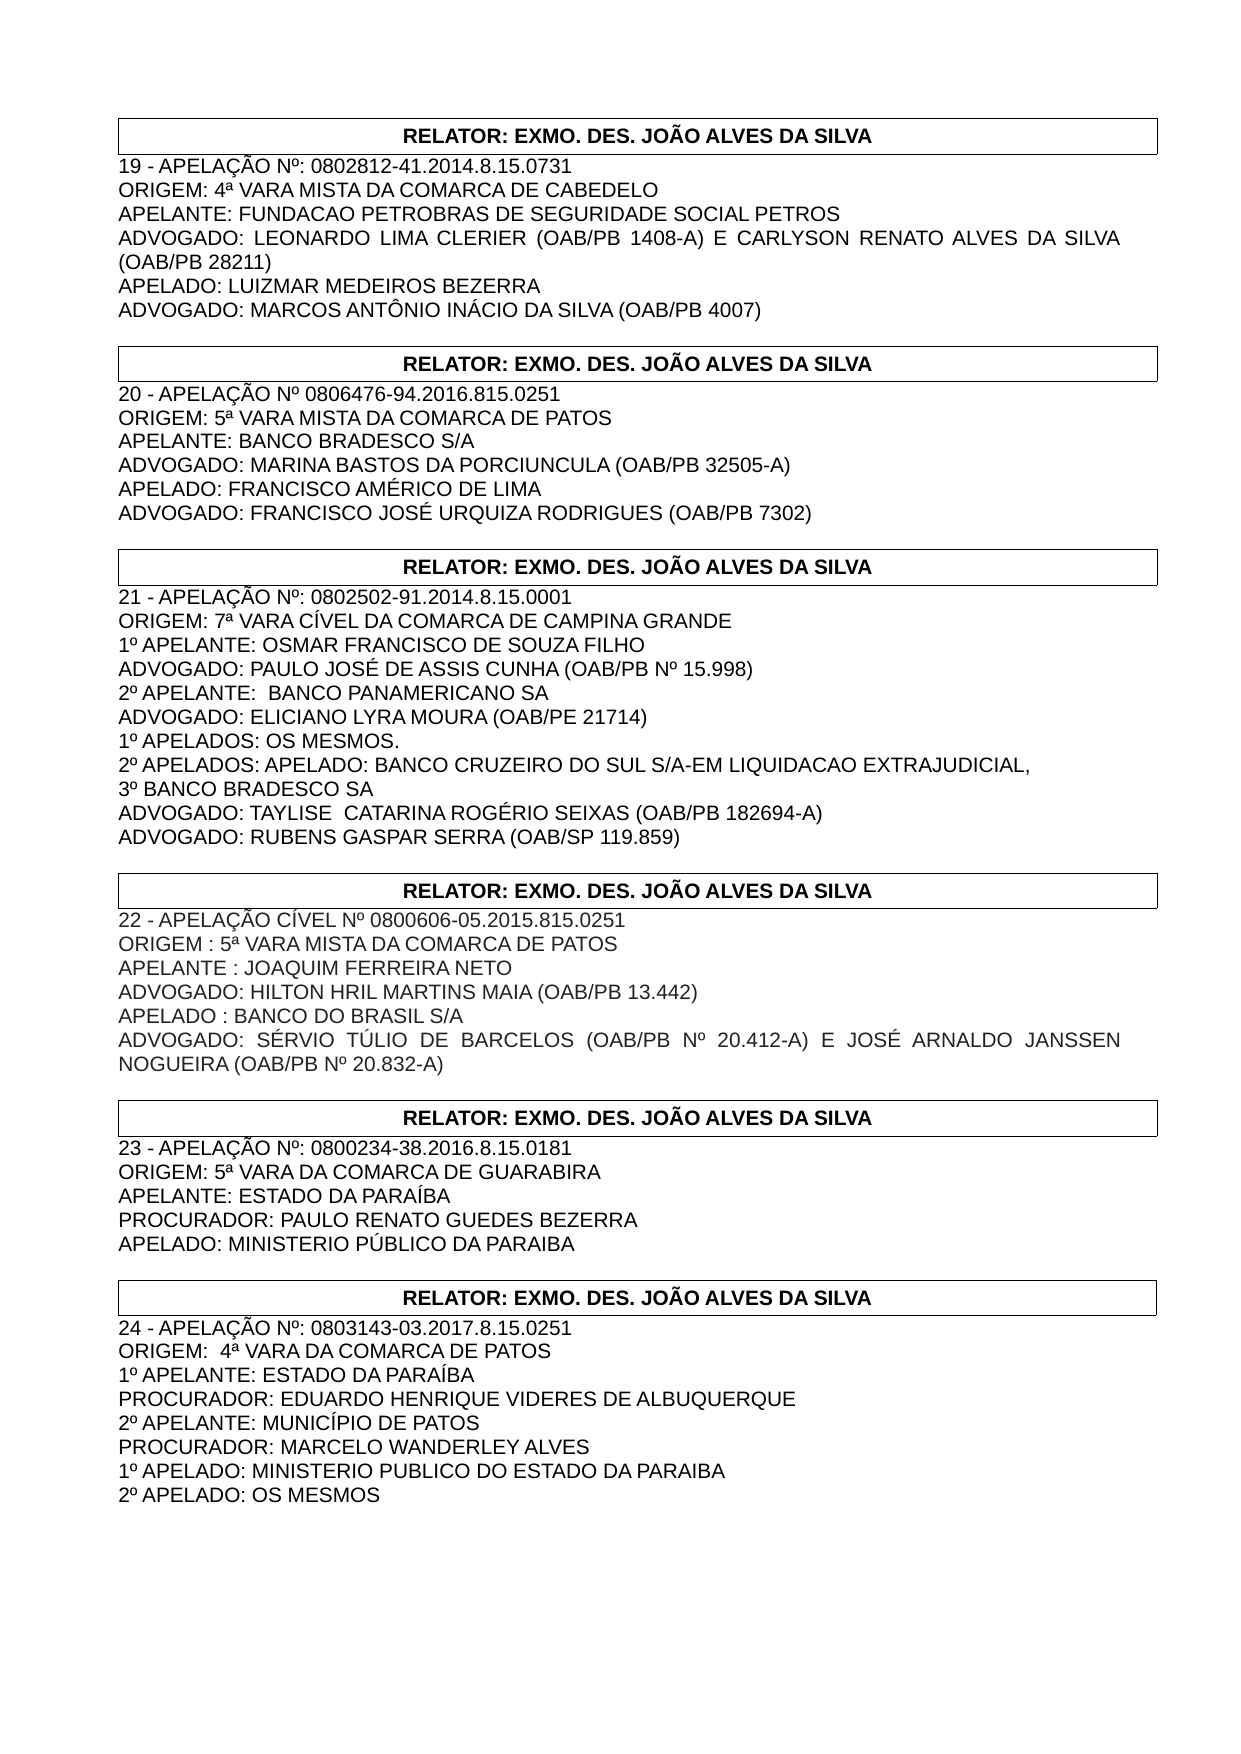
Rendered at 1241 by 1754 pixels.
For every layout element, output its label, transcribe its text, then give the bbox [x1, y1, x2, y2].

text 2º APELANTE: BANCO PANAMERICANO SA [118, 681, 1122, 705]
text 1º APELADO: MINISTERIO PUBLICO DO ESTADO DA PARAIBA [118, 1459, 1122, 1483]
text APELADO: MINISTERIO PÚBLICO DA PARAIBA [118, 1232, 1122, 1256]
text 21 - APELAÇÃO Nº: 0802502-91.2014.8.15.0001 [118, 586, 1122, 609]
text 23 - APELAÇÃO Nº: 0800234-38.2016.8.15.0181 [118, 1137, 1122, 1160]
text APELANTE: FUNDACAO PETROBRAS DE SEGURIDADE SOCIAL PETROS [118, 202, 1122, 226]
text PROCURADOR: MARCELO WANDERLEY ALVES [118, 1435, 1122, 1459]
text ORIGEM: 5ª VARA MISTA DA COMARCA DE PATOS [118, 405, 1122, 429]
text ADVOGADO: SÉRVIO TÚLIO DE BARCELOS (OAB/PB Nº 20.412-A) E JOSÉ ARNALDO JANSSEN NOGUEIRA (OAB/PB Nº 20.832-A) [118, 1028, 1122, 1076]
text ADVOGADO: LEONARDO LIMA CLERIER (OAB/PB 1408-A) E CARLYSON RENATO ALVES DA SILVA (OAB/PB 28211) [118, 226, 1122, 274]
table_header RELATOR: EXMO. DES. JOÃO ALVES DA SILVA [119, 1101, 1157, 1136]
text ORIGEM: 5ª VARA DA COMARCA DE GUARABIRA [118, 1160, 1122, 1184]
text APELANTE: BANCO BRADESCO S/A [118, 429, 1122, 453]
text ADVOGADO: FRANCISCO JOSÉ URQUIZA RODRIGUES (OAB/PB 7302) [118, 501, 1122, 525]
text 19 - APELAÇÃO Nº: 0802812-41.2014.8.15.0731 [118, 155, 1122, 178]
text 1º APELANTE: ESTADO DA PARAÍBA [118, 1363, 1122, 1387]
table_header RELATOR: EXMO. DES. JOÃO ALVES DA SILVA [119, 550, 1157, 585]
table_header RELATOR: EXMO. DES. JOÃO ALVES DA SILVA [119, 1281, 1156, 1315]
text APELADO: LUIZMAR MEDEIROS BEZERRA [118, 274, 1122, 298]
text 2º APELANTE: MUNICÍPIO DE PATOS [118, 1411, 1122, 1435]
table_header RELATOR: EXMO. DES. JOÃO ALVES DA SILVA [119, 119, 1157, 154]
text APELANTE: ESTADO DA PARAÍBA [118, 1184, 1122, 1208]
table_header RELATOR: EXMO. DES. JOÃO ALVES DA SILVA [119, 347, 1157, 381]
text ORIGEM : 5ª VARA MISTA DA COMARCA DE PATOS [118, 932, 1122, 956]
text ADVOGADO: ELICIANO LYRA MOURA (OAB/PE 21714) [118, 705, 1122, 729]
text APELADO : BANCO DO BRASIL S/A [118, 1004, 1122, 1028]
text ORIGEM: 7ª VARA CÍVEL DA COMARCA DE CAMPINA GRANDE [118, 609, 1122, 633]
text 2º APELADOS: APELADO: BANCO CRUZEIRO DO SUL S/A-EM LIQUIDACAO EXTRAJUDICIAL, [118, 753, 1122, 777]
text 22 - APELAÇÃO CÍVEL Nº 0800606-05.2015.815.0251 [118, 909, 1122, 932]
text 3º BANCO BRADESCO SA [118, 777, 1122, 801]
text 2º APELADO: OS MESMOS [118, 1483, 1122, 1507]
text 1º APELADOS: OS MESMOS. [118, 729, 1122, 753]
text PROCURADOR: EDUARDO HENRIQUE VIDERES DE ALBUQUERQUE [118, 1387, 1122, 1411]
text ORIGEM: 4ª VARA DA COMARCA DE PATOS [118, 1339, 1122, 1363]
text ADVOGADO: TAYLISE CATARINA ROGÉRIO SEIXAS (OAB/PB 182694-A) [118, 801, 1122, 824]
text 20 - APELAÇÃO Nº 0806476-94.2016.815.0251 [118, 382, 1122, 405]
text ADVOGADO: HILTON HRIL MARTINS MAIA (OAB/PB 13.442) [118, 980, 1122, 1004]
text 1º APELANTE: OSMAR FRANCISCO DE SOUZA FILHO [118, 633, 1122, 657]
text ADVOGADO: RUBENS GASPAR SERRA (OAB/SP 119.859) [118, 824, 1122, 848]
text ADVOGADO: PAULO JOSÉ DE ASSIS CUNHA (OAB/PB Nº 15.998) [118, 657, 1122, 681]
text ORIGEM: 4ª VARA MISTA DA COMARCA DE CABEDELO [118, 178, 1122, 202]
text PROCURADOR: PAULO RENATO GUEDES BEZERRA [118, 1208, 1122, 1232]
text 24 - APELAÇÃO Nº: 0803143-03.2017.8.15.0251 [118, 1316, 1122, 1339]
text APELANTE : JOAQUIM FERREIRA NETO [118, 956, 1122, 980]
table_header RELATOR: EXMO. DES. JOÃO ALVES DA SILVA [119, 874, 1157, 908]
text APELADO: FRANCISCO AMÉRICO DE LIMA [118, 477, 1122, 501]
text ADVOGADO: MARINA BASTOS DA PORCIUNCULA (OAB/PB 32505-A) [118, 453, 1122, 477]
text ADVOGADO: MARCOS ANTÔNIO INÁCIO DA SILVA (OAB/PB 4007) [118, 298, 1122, 322]
